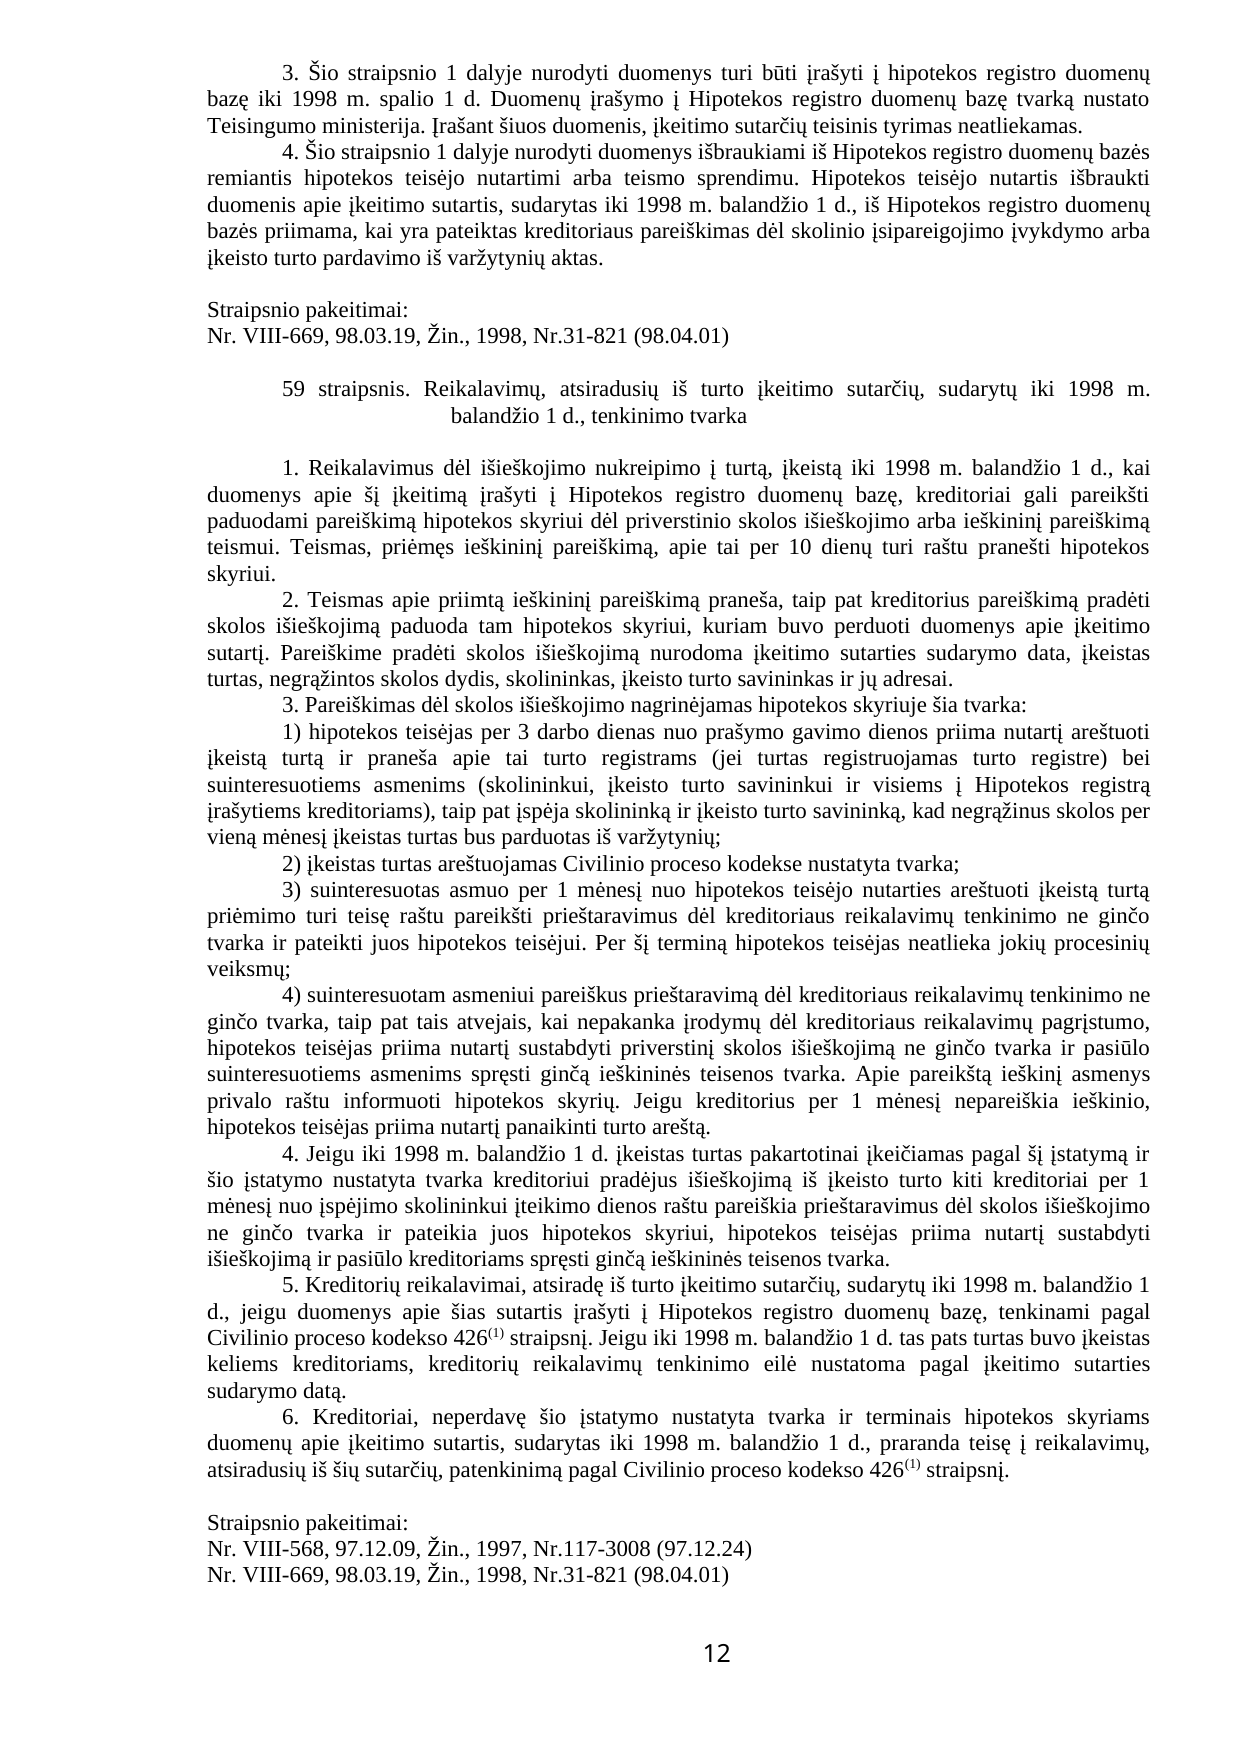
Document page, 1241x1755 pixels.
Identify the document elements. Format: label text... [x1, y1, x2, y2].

text 3. Šio straipsnio 1 dalyje nurodyti duomenys turi būti įrašyti į hipotekos registro duomenų bazę iki 1998 m. spalio 1 d. Duomenų įrašymo į Hipotekos registro duomenų bazę tvarką nustato Teisingumo ministerija. Įrašant šiuos duomenis, įkeitimo sutarčių teisinis tyrimas neatliekamas. [207, 59, 1152, 138]
text 59 straipsnis. Reikalavimų, atsiradusių iš turto įkeitimo sutarčių, sudarytų iki 1998 m. balandžio 1 d., tenkinimo tvarka [282, 375, 1152, 428]
text 1. Reikalavimus dėl išieškojimo nukreipimo į turtą, įkeistą iki 1998 m. balandžio 1 d., kai duomenys apie šį įkeitimą įrašyti į Hipotekos registro duomenų bazę, kreditoriai gali pareikšti paduodami pareiškimą hipotekos skyriui dėl priverstinio skolos išieškojimo arba ieškininį pareiškimą teismui. Teismas, priėmęs ieškininį pareiškimą, apie tai per 10 dienų turi raštu pranešti hipotekos skyriui. [207, 454, 1152, 586]
text 2) įkeistas turtas areštuojamas Civilinio proceso kodekse nustatyta tvarka; [207, 850, 1152, 876]
text 4. Šio straipsnio 1 dalyje nurodyti duomenys išbraukiami iš Hipotekos registro duomenų bazės remiantis hipotekos teisėjo nutartimi arba teismo sprendimu. Hipotekos teisėjo nutartis išbraukti duomenis apie įkeitimo sutartis, sudarytas iki 1998 m. balandžio 1 d., iš Hipotekos registro duomenų bazės priimama, kai yra pateiktas kreditoriaus pareiškimas dėl skolinio įsipareigojimo įvykdymo arba įkeisto turto pardavimo iš varžytynių aktas. [207, 138, 1152, 270]
text Nr. VIII-669, 98.03.19, Žin., 1998, Nr.31-821 (98.04.01) [207, 323, 1152, 349]
text Nr. VIII-568, 97.12.09, Žin., 1997, Nr.117-3008 (97.12.24) [207, 1535, 1152, 1561]
text Straipsnio pakeitimai: [207, 1508, 1152, 1535]
text 1) hipotekos teisėjas per 3 darbo dienas nuo prašymo gavimo dienos priima nutartį areštuoti įkeistą turtą ir praneša apie tai turto registrams (jei turtas registruojamas turto registre) bei suinteresuotiems asmenims (skolininkui, įkeisto turto savininkui ir visiems į Hipotekos registrą įrašytiems kreditoriams), taip pat įspėja skolininką ir įkeisto turto savininką, kad negrąžinus skolos per vieną mėnesį įkeistas turtas bus parduotas iš varžytynių; [207, 718, 1152, 850]
text Nr. VIII-669, 98.03.19, Žin., 1998, Nr.31-821 (98.04.01) [207, 1561, 1152, 1588]
text 3. Pareiškimas dėl skolos išieškojimo nagrinėjamas hipotekos skyriuje šia tvarka: [207, 692, 1152, 718]
text 5. Kreditorių reikalavimai, atsiradę iš turto įkeitimo sutarčių, sudarytų iki 1998 m. balandžio 1 d., jeigu duomenys apie šias sutartis įrašyti į Hipotekos registro duomenų bazę, tenkinami pagal Civilinio proceso kodekso 426(1) straipsnį. Jeigu iki 1998 m. balandžio 1 d. tas pats turtas buvo įkeistas keliems kreditoriams, kreditorių reikalavimų tenkinimo eilė nustatoma pagal įkeitimo sutarties sudarymo datą. [207, 1271, 1152, 1403]
text 4) suinteresuotam asmeniui pareiškus prieštaravimą dėl kreditoriaus reikalavimų tenkinimo ne ginčo tvarka, taip pat tais atvejais, kai nepakanka įrodymų dėl kreditoriaus reikalavimų pagrįstumo, hipotekos teisėjas priima nutartį sustabdyti priverstinį skolos išieškojimą ne ginčo tvarka ir pasiūlo suinteresuotiems asmenims spręsti ginčą ieškininės teisenos tvarka. Apie pareikštą ieškinį asmenys privalo raštu informuoti hipotekos skyrių. Jeigu kreditorius per 1 mėnesį nepareiškia ieškinio, hipotekos teisėjas priima nutartį panaikinti turto areštą. [207, 981, 1152, 1139]
text 3) suinteresuotas asmuo per 1 mėnesį nuo hipotekos teisėjo nutarties areštuoti įkeistą turtą priėmimo turi teisę raštu pareikšti prieštaravimus dėl kreditoriaus reikalavimų tenkinimo ne ginčo tvarka ir pateikti juos hipotekos teisėjui. Per šį terminą hipotekos teisėjas neatlieka jokių procesinių veiksmų; [207, 876, 1152, 981]
text 4. Jeigu iki 1998 m. balandžio 1 d. įkeistas turtas pakartotinai įkeičiamas pagal šį įstatymą ir šio įstatymo nustatyta tvarka kreditoriui pradėjus išieškojimą iš įkeisto turto kiti kreditoriai per 1 mėnesį nuo įspėjimo skolininkui įteikimo dienos raštu pareiškia prieštaravimus dėl skolos išieškojimo ne ginčo tvarka ir pateikia juos hipotekos skyriui, hipotekos teisėjas priima nutartį sustabdyti išieškojimą ir pasiūlo kreditoriams spręsti ginčą ieškininės teisenos tvarka. [207, 1139, 1152, 1271]
text Straipsnio pakeitimai: [207, 296, 1152, 323]
text 6. Kreditoriai, neperdavę šio įstatymo nustatyta tvarka ir terminais hipotekos skyriams duomenų apie įkeitimo sutartis, sudarytas iki 1998 m. balandžio 1 d., praranda teisę į reikalavimų, atsiradusių iš šių sutarčių, patenkinimą pagal Civilinio proceso kodekso 426(1) straipsnį. [207, 1403, 1152, 1482]
text 2. Teismas apie priimtą ieškininį pareiškimą praneša, taip pat kreditorius pareiškimą pradėti skolos išieškojimą paduoda tam hipotekos skyriui, kuriam buvo perduoti duomenys apie įkeitimo sutartį. Pareiškime pradėti skolos išieškojimą nurodoma įkeitimo sutarties sudarymo data, įkeistas turtas, negrąžintos skolos dydis, skolininkas, įkeisto turto savininkas ir jų adresai. [207, 586, 1152, 692]
